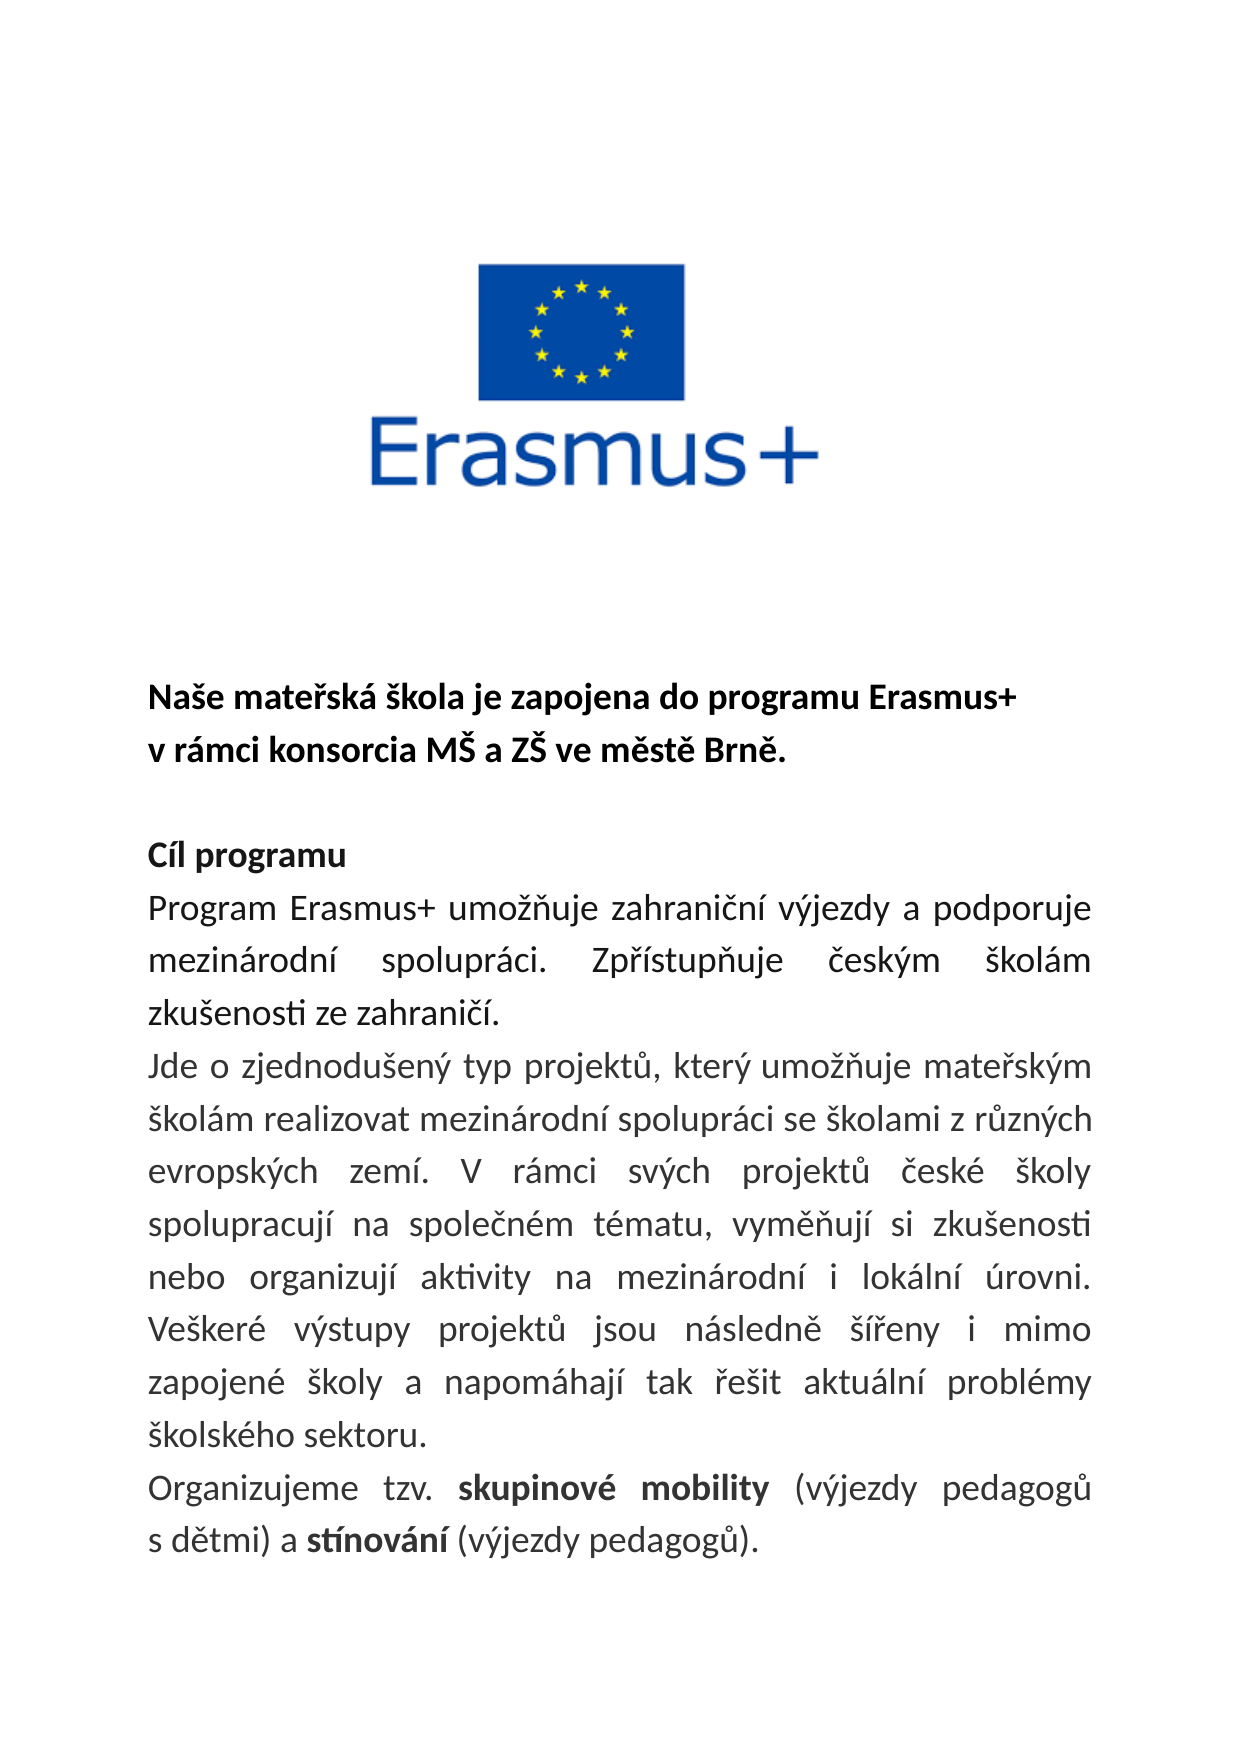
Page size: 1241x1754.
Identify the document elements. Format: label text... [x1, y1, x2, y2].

text Naše mateřská škola je zapojena do programu Erasmus+ v rámci konsorcia MŠ a ZŠ ve městě Brně. [148, 673, 1093, 771]
subtitle Cíl programu [148, 831, 1093, 877]
text Jde o zjednodušený typ projektů, který umožňuje mateřským školám realizovat mezinárodní spolupráci se školami z různých evropských zemí. V rámci svých projektů české školy spolupracují na společném tématu, vyměňují si zkušenosti nebo organizují aktivity na mezinárodní i lokální úrovni. Veškeré výstupy projektů jsou následně šířeny i mimo zapojené školy a napomáhají tak řešit aktuální problémy školského sektoru. [148, 1042, 1093, 1457]
text Program Erasmus+ umožňuje zahraniční výjezdy a podporuje mezinárodní spolupráci. Zpřístupňuje českým školám zkušenosti ze zahraničí. [148, 884, 1093, 1035]
text Organizujeme tzv. skupinové mobility (výjezdy pedagogů s dětmi) a stínování (výjezdy pedagogů). [148, 1463, 1093, 1562]
